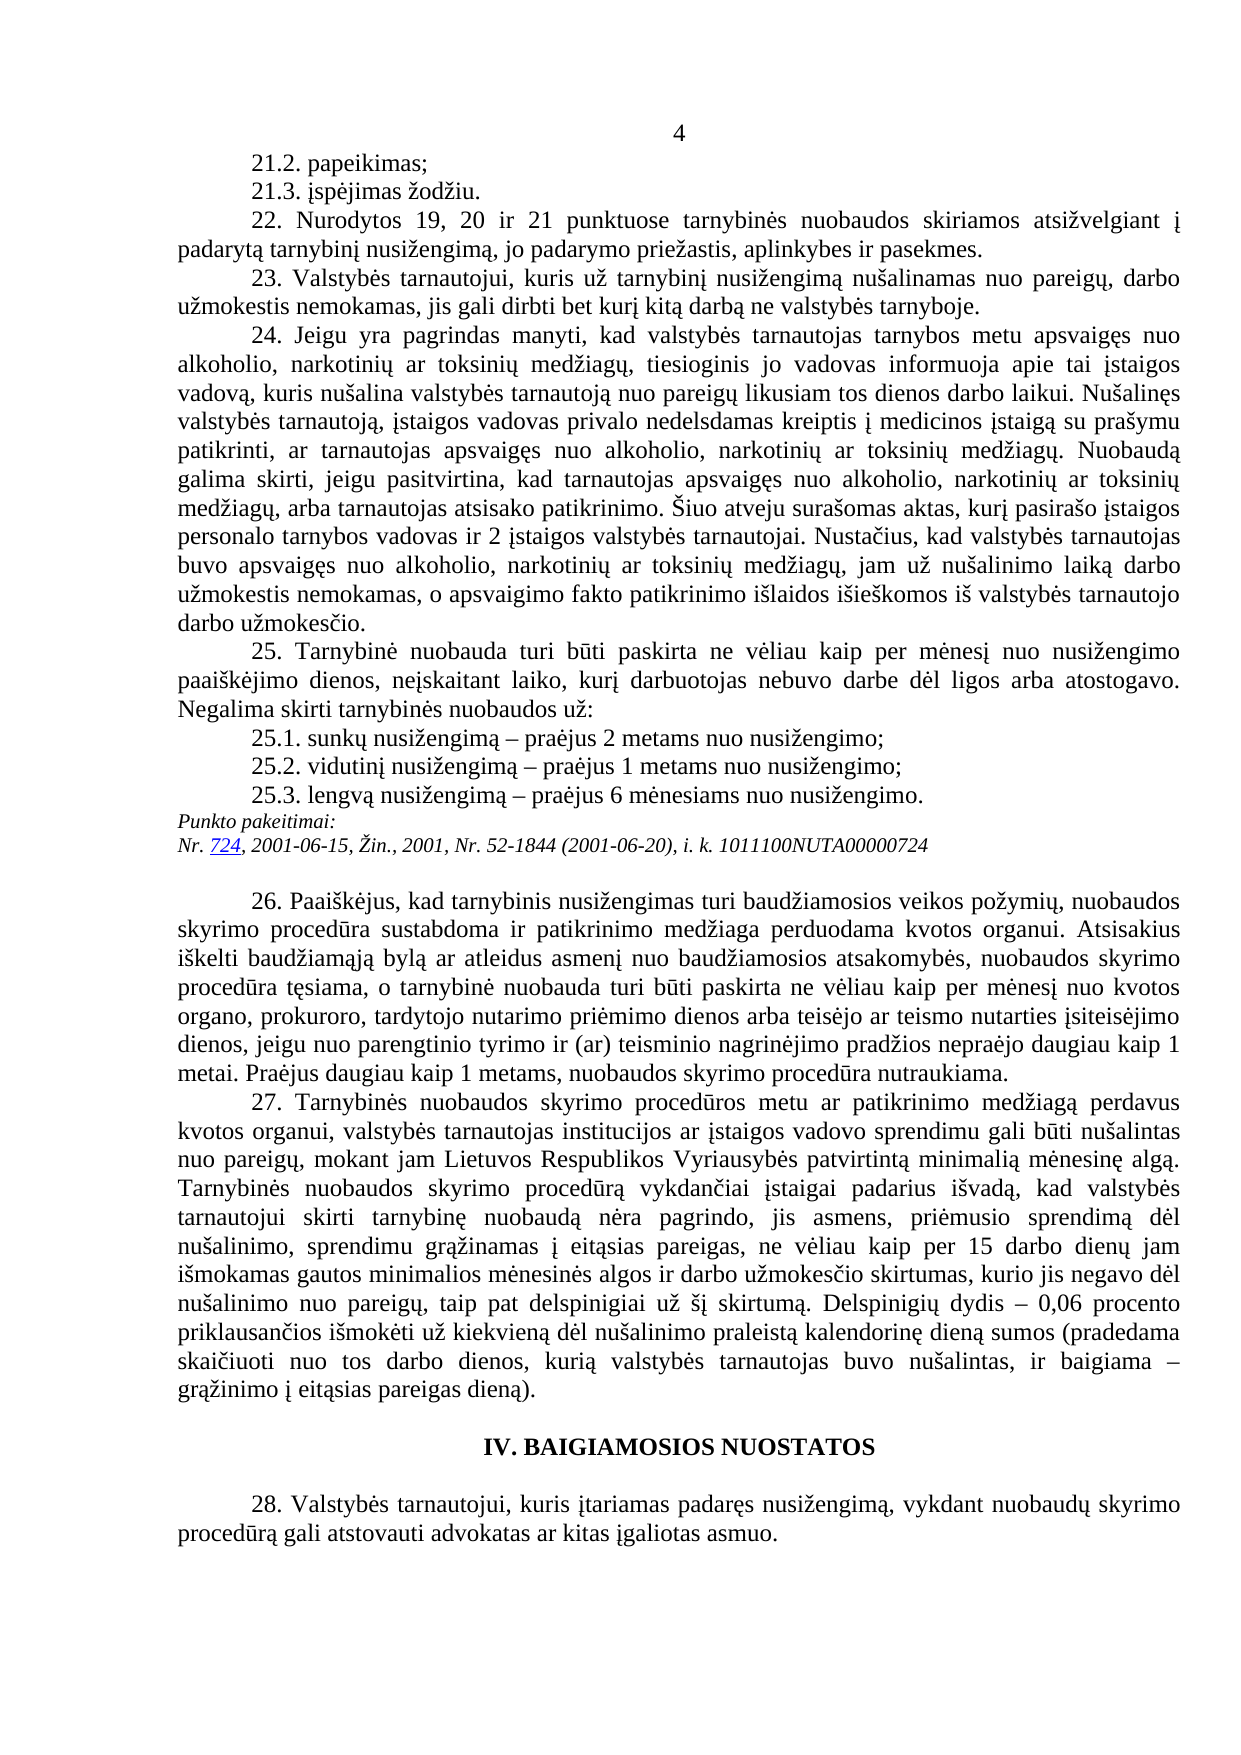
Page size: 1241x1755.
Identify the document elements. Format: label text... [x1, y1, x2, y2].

text 25.1. sunkų nusižengimą – praėjus 2 metams nuo nusižengimo; [177, 723, 1181, 751]
text Nr. 724, 2001-06-15, Žin., 2001, Nr. 52-1844 (2001-06-20), i. k. 1011100NUTA00000724 [177, 833, 1181, 857]
text 25. Tarnybinė nuobauda turi būti paskirta ne vėliau kaip per mėnesį nuo nusižengimo paaiškėjimo dienos, neįskaitant laiko, kurį darbuotojas nebuvo darbe dėl ligos arba atostogavo. Negalima skirti tarnybinės nuobaudos už: [177, 636, 1181, 723]
text IV. BAIGIAMOSIOS NUOSTATOS [177, 1432, 1181, 1461]
text 26. Paaiškėjus, kad tarnybinis nusižengimas turi baudžiamosios veikos požymių, nuobaudos skyrimo procedūra sustabdoma ir patikrinimo medžiaga perduodama kvotos organui. Atsisakius iškelti baudžiamąją bylą ar atleidus asmenį nuo baudžiamosios atsakomybės, nuobaudos skyrimo procedūra tęsiama, o tarnybinė nuobauda turi būti paskirta ne vėliau kaip per mėnesį nuo kvotos organo, prokuroro, tardytojo nutarimo priėmimo dienos arba teisėjo ar teismo nutarties įsiteisėjimo dienos, jeigu nuo parengtinio tyrimo ir (ar) teisminio nagrinėjimo pradžios nepraėjo daugiau kaip 1 metai. Praėjus daugiau kaip 1 metams, nuobaudos skyrimo procedūra nutraukiama. [177, 886, 1181, 1087]
text 25.3. lengvą nusižengimą – praėjus 6 mėnesiams nuo nusižengimo. [177, 780, 1181, 809]
text 28. Valstybės tarnautojui, kuris įtariamas padaręs nusižengimą, vykdant nuobaudų skyrimo procedūrą gali atstovauti advokatas ar kitas įgaliotas asmuo. [177, 1489, 1181, 1547]
text 21.3. įspėjimas žodžiu. [177, 176, 1181, 205]
text 25.2. vidutinį nusižengimą – praėjus 1 metams nuo nusižengimo; [177, 751, 1181, 780]
text 24. Jeigu yra pagrindas manyti, kad valstybės tarnautojas tarnybos metu apsvaigęs nuo alkoholio, narkotinių ar toksinių medžiagų, tiesioginis jo vadovas informuoja apie tai įstaigos vadovą, kuris nušalina valstybės tarnautoją nuo pareigų likusiam tos dienos darbo laikui. Nušalinęs valstybės tarnautoją, įstaigos vadovas privalo nedelsdamas kreiptis į medicinos įstaigą su prašymu patikrinti, ar tarnautojas apsvaigęs nuo alkoholio, narkotinių ar toksinių medžiagų. Nuobaudą galima skirti, jeigu pasitvirtina, kad tarnautojas apsvaigęs nuo alkoholio, narkotinių ar toksinių medžiagų, arba tarnautojas atsisako patikrinimo. Šiuo atveju surašomas aktas, kurį pasirašo įstaigos personalo tarnybos vadovas ir 2 įstaigos valstybės tarnautojai. Nustačius, kad valstybės tarnautojas buvo apsvaigęs nuo alkoholio, narkotinių ar toksinių medžiagų, jam už nušalinimo laiką darbo užmokestis nemokamas, o apsvaigimo fakto patikrinimo išlaidos išieškomos iš valstybės tarnautojo darbo užmokesčio. [177, 320, 1181, 636]
text 23. Valstybės tarnautojui, kuris už tarnybinį nusižengimą nušalinamas nuo pareigų, darbo užmokestis nemokamas, jis gali dirbti bet kurį kitą darbą ne valstybės tarnyboje. [177, 263, 1181, 320]
text 21.2. papeikimas; [177, 148, 1181, 176]
text 22. Nurodytos 19, 20 ir 21 punktuose tarnybinės nuobaudos skiriamos atsižvelgiant į padarytą tarnybinį nusižengimą, jo padarymo priežastis, aplinkybes ir pasekmes. [177, 205, 1181, 263]
text Punkto pakeitimai: [177, 809, 1181, 833]
text 27. Tarnybinės nuobaudos skyrimo procedūros metu ar patikrinimo medžiagą perdavus kvotos organui, valstybės tarnautojas institucijos ar įstaigos vadovo sprendimu gali būti nušalintas nuo pareigų, mokant jam Lietuvos Respublikos Vyriausybės patvirtintą minimalią mėnesinę algą. Tarnybinės nuobaudos skyrimo procedūrą vykdančiai įstaigai padarius išvadą, kad valstybės tarnautojui skirti tarnybinę nuobaudą nėra pagrindo, jis asmens, priėmusio sprendimą dėl nušalinimo, sprendimu grąžinamas į eitąsias pareigas, ne vėliau kaip per 15 darbo dienų jam išmokamas gautos minimalios mėnesinės algos ir darbo užmokesčio skirtumas, kurio jis negavo dėl nušalinimo nuo pareigų, taip pat delspinigiai už šį skirtumą. Delspinigių dydis – 0,06 procento priklausančios išmokėti už kiekvieną dėl nušalinimo praleistą kalendorinę dieną sumos (pradedama skaičiuoti nuo tos darbo dienos, kurią valstybės tarnautojas buvo nušalintas, ir baigiama – grąžinimo į eitąsias pareigas dieną). [177, 1087, 1181, 1403]
